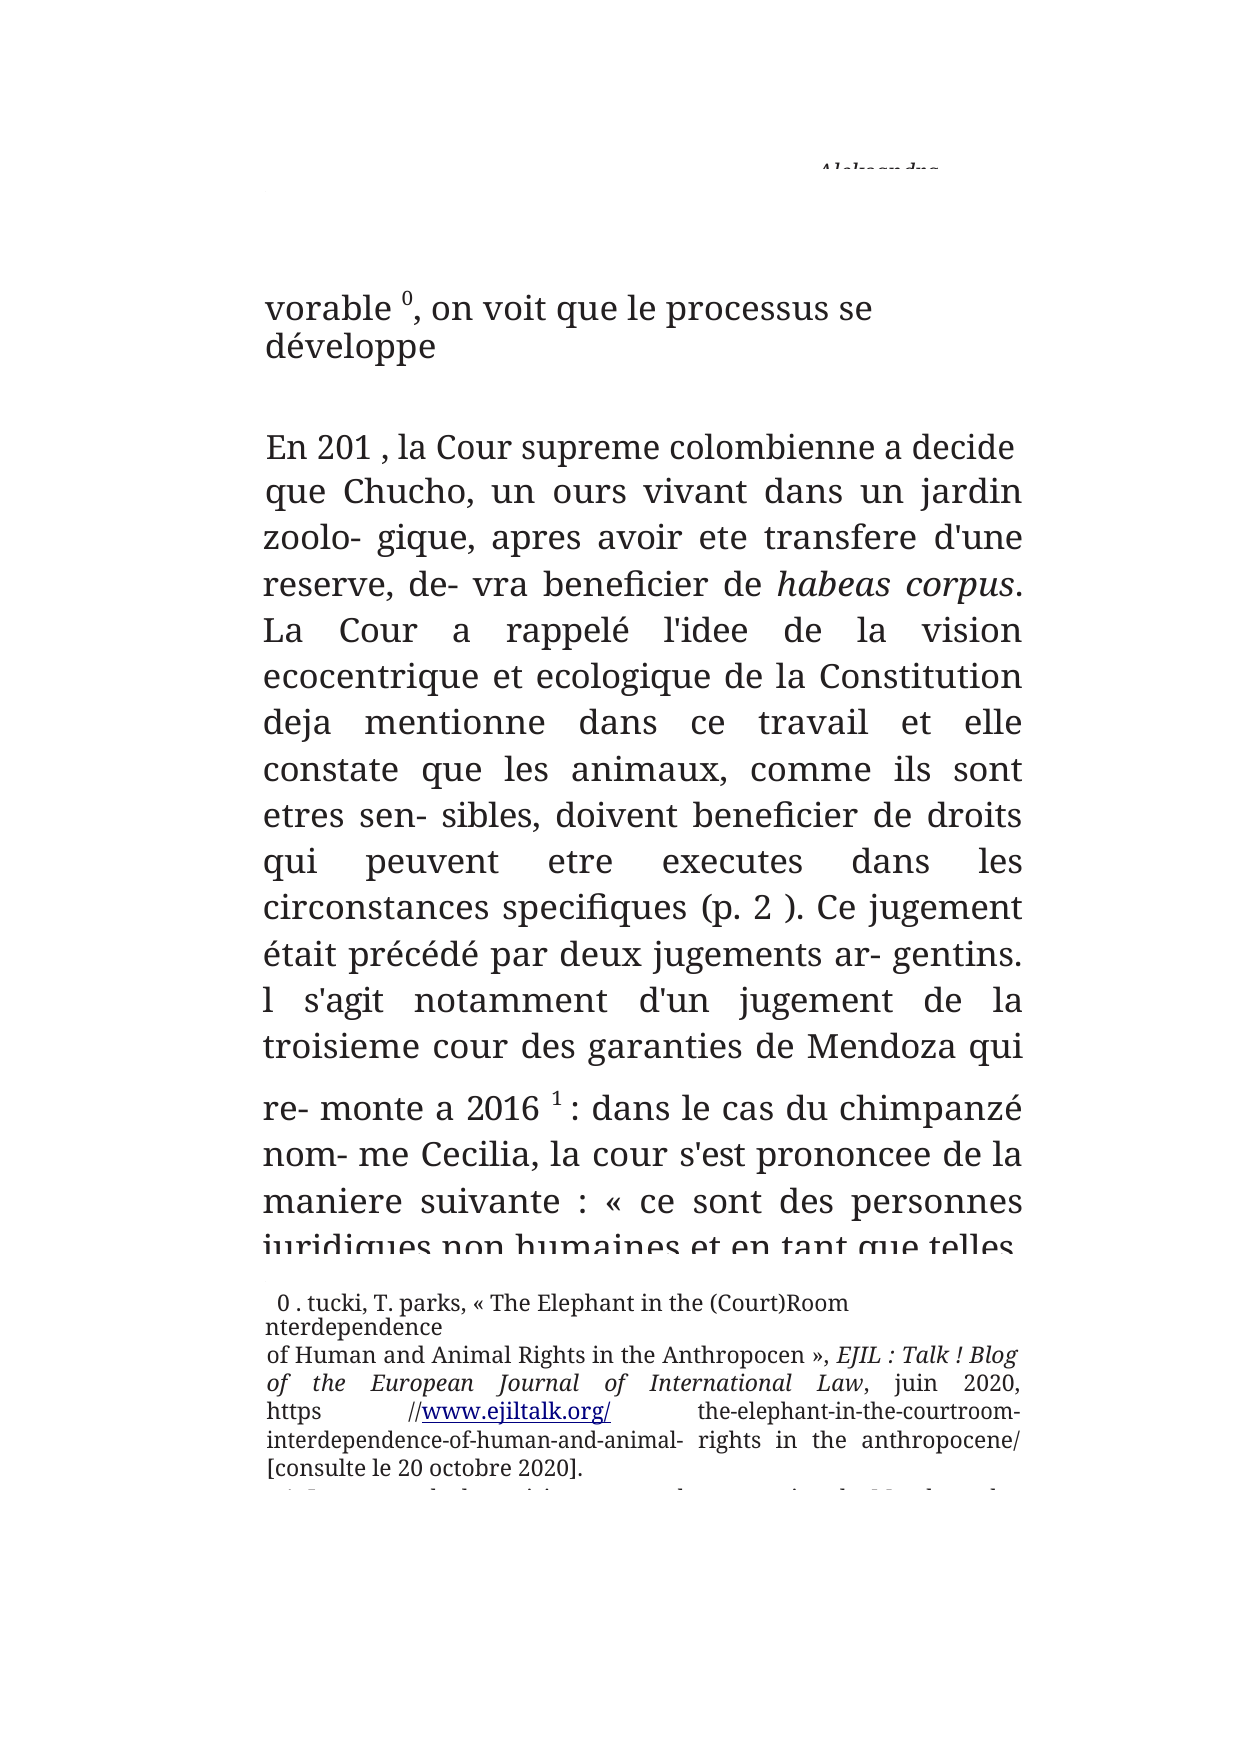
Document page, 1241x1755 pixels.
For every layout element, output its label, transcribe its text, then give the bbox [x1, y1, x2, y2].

text que Chucho, un ours vivant dans un jardin zoolo- gique, apres avoir ete transfere d'une reserve, de- vra beneficier de habeas corpus. La Cour a rappelé l'idee de la vision ecocentrique et ecologique de la Constitution deja mentionne dans ce travail et elle constate que les animaux, comme ils sont etres sen- sibles, doivent beneficier de droits qui peuvent etre executes dans les circonstances specifiques (p. 2 ). Ce jugement était précédé par deux jugements ar- gentins. l s'agit notamment d'un jugement de la troisieme cour des garanties de Mendoza qui re- monte a 2016 1 : dans le cas du chimpanzé nom- me Cecilia, la cour s'est prononcee de la maniere suivante : « ce sont des personnes juridiques non humaines et en tant que telles, elles ont le droit in- alienable de vivre dans leur habitat, de naItre libre et de preserver leur liberte (p. 1) ». Des constata- [262, 468, 1023, 1253]
text vorable 0, on voit que le processus se développe [264, 290, 1016, 366]
text 1 Jugement de la troisieme cour des garanties de Mendoza du novembre 201 , P 2.2 /1 . [265, 1483, 1014, 1489]
text En 201 , la Cour supreme colombienne a decide [266, 430, 1025, 467]
text 0 [266, 160, 290, 169]
text dans differentes juridictions. [267, 367, 1016, 376]
text Aleksandra Kochman [817, 160, 1017, 187]
text 0 . tucki, T. parks, « The Elephant in the (Court)Room nterdependence [265, 1292, 1022, 1341]
text of Human and Animal Rights in the Anthropocen », EJIL : Talk ! Blog of the European Journal of International Law, juin 2020, https //www.ejiltalk.org/ the-elephant-in-the-courtroom-interdependence-of-human-and-animal- rights in the anthropocene/ [consulte le 20 octobre 2020]. [266, 1341, 1020, 1483]
